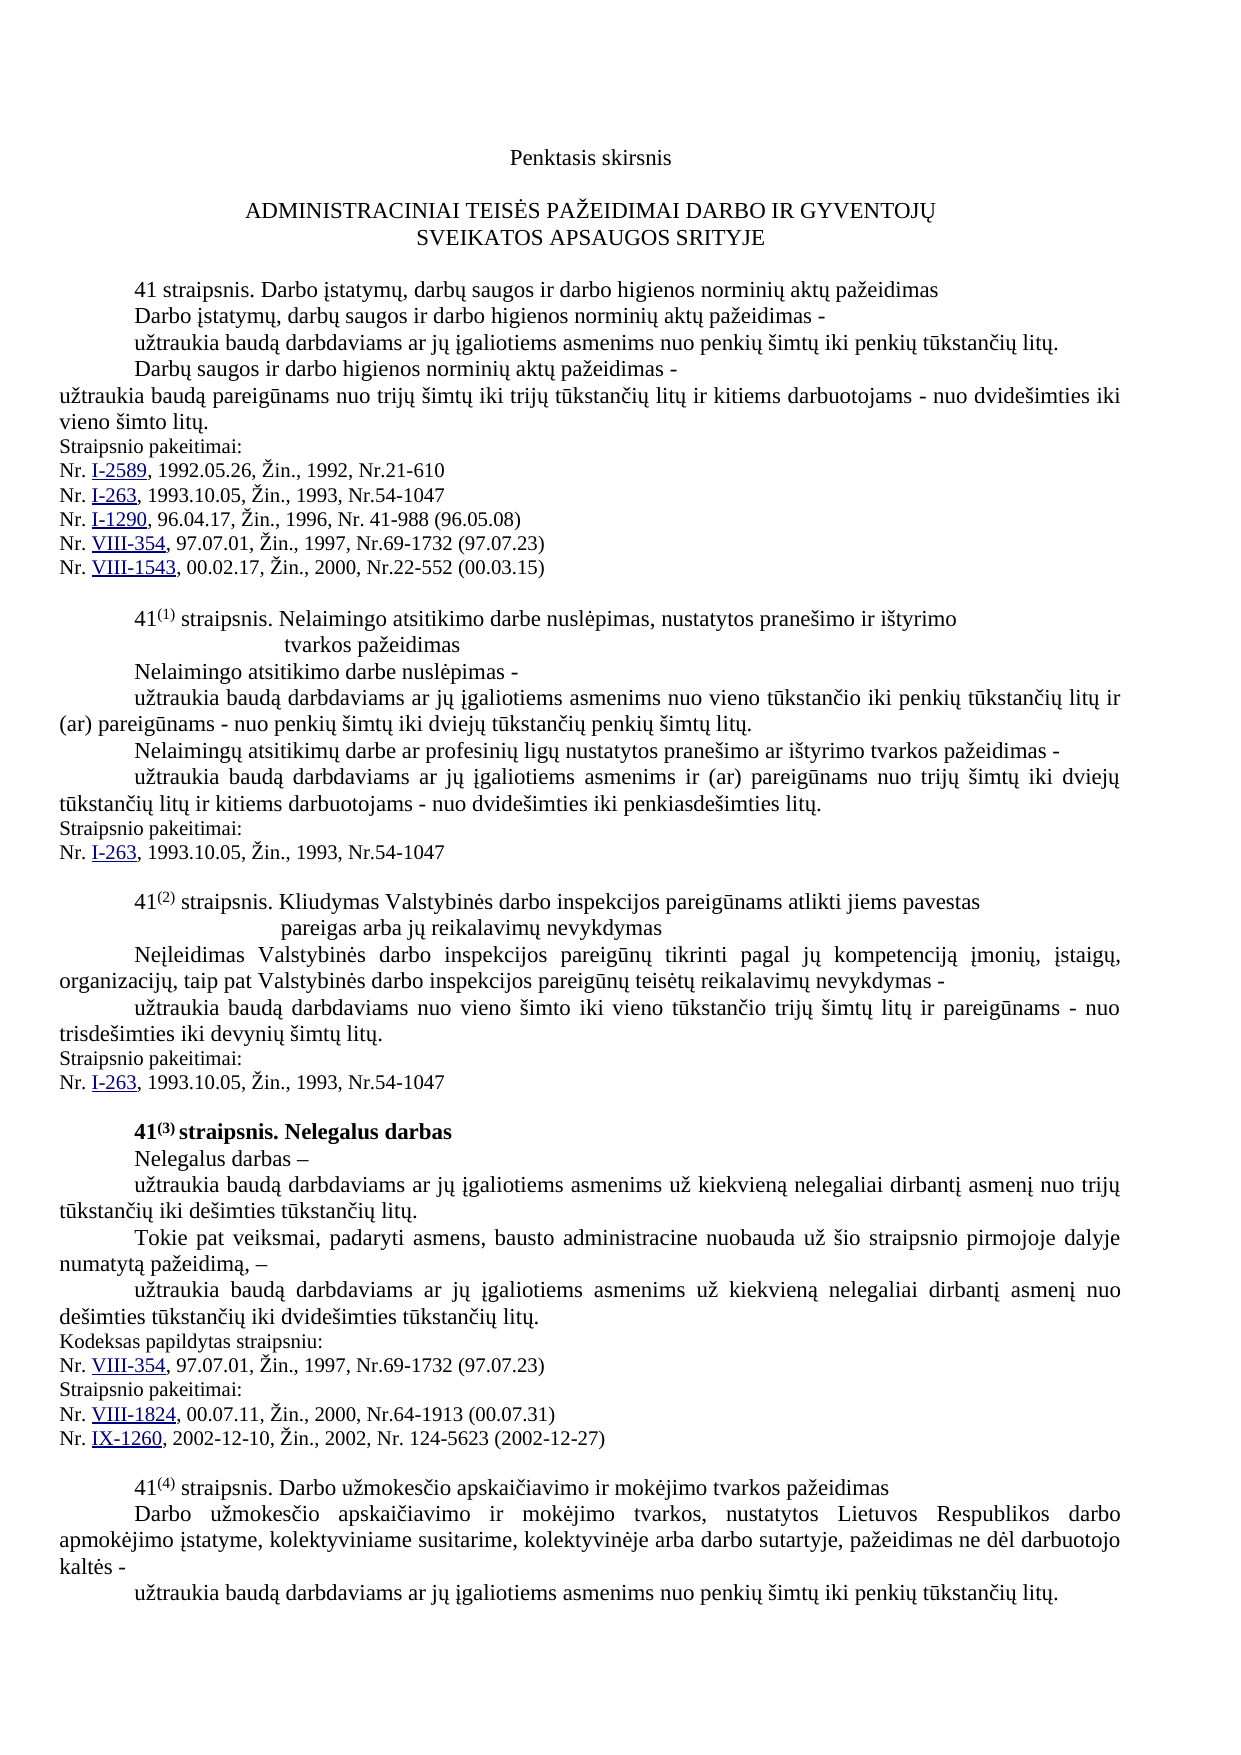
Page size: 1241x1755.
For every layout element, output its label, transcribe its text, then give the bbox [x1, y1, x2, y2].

text Nr. I-263, 1993.10.05, Žin., 1993, Nr.54-1047 [59, 1070, 1122, 1094]
text Neįleidimas Valstybinės darbo inspekcijos pareigūnų tikrinti pagal jų kompetenciją įmonių, įstaigų, organizacijų, taip pat Valstybinės darbo inspekcijos pareigūnų teisėtų reikalavimų nevykdymas - [59, 941, 1122, 993]
text Straipsnio pakeitimai: [59, 816, 1122, 840]
text užtraukia baudą darbdaviams ar jų įgaliotiems asmenims už kiekvieną nelegaliai dirbantį asmenį nuo dešimties tūkstančių iki dvidešimties tūkstančių litų. [59, 1277, 1122, 1329]
text Straipsnio pakeitimai: [59, 1377, 1122, 1401]
text Nelegalus darbas – [59, 1145, 1122, 1171]
text 41(1) straipsnis. Nelaimingo atsitikimo darbe nuslėpimas, nustatytos pranešimo ir ištyrimo [59, 605, 1122, 631]
text tvarkos pažeidimas [209, 631, 1122, 658]
text Tokie pat veiksmai, padaryti asmens, bausto administracine nuobauda už šio straipsnio pirmojoje dalyje numatytą pažeidimą, – [59, 1224, 1122, 1277]
text užtraukia baudą darbdaviams nuo vieno šimto iki vieno tūkstančio trijų šimtų litų ir pareigūnams - nuo trisdešimties iki devynių šimtų litų. [59, 993, 1122, 1046]
text užtraukia baudą darbdaviams ar jų įgaliotiems asmenims nuo penkių šimtų iki penkių tūkstančių litų. [59, 329, 1122, 355]
text Nr. I-263, 1993.10.05, Žin., 1993, Nr.54-1047 [59, 840, 1122, 864]
text Nelaimingo atsitikimo darbe nuslėpimas - [59, 658, 1122, 684]
text užtraukia baudą darbdaviams ar jų įgaliotiems asmenims už kiekvieną nelegaliai dirbantį asmenį nuo trijų tūkstančių iki dešimties tūkstančių litų. [59, 1171, 1122, 1224]
text Darbo įstatymų, darbų saugos ir darbo higienos norminių aktų pažeidimas - [59, 303, 1122, 329]
text Darbo užmokesčio apskaičiavimo ir mokėjimo tvarkos, nustatytos Lietuvos Respublikos darbo apmokėjimo įstatyme, kolektyviniame susitarime, kolektyvinėje arba darbo sutartyje, pažeidimas ne dėl darbuotojo kaltės - [59, 1500, 1122, 1579]
text Nr. VIII-1543, 00.02.17, Žin., 2000, Nr.22-552 (00.03.15) [59, 555, 1122, 579]
text 41 straipsnis. Darbo įstatymų, darbų saugos ir darbo higienos norminių aktų pažeidimas [59, 276, 1122, 303]
text užtraukia baudą darbdaviams ar jų įgaliotiems asmenims nuo vieno tūkstančio iki penkių tūkstančių litų ir (ar) pareigūnams - nuo penkių šimtų iki dviejų tūkstančių penkių šimtų litų. [59, 684, 1122, 737]
text Penktasis skirsnis [59, 144, 1122, 171]
text užtraukia baudą pareigūnams nuo trijų šimtų iki trijų tūkstančių litų ir kitiems darbuotojams - nuo dvidešimties iki vieno šimto litų. [59, 382, 1122, 434]
text Darbų saugos ir darbo higienos norminių aktų pažeidimas - [59, 355, 1122, 382]
text SVEIKATOS APSAUGOS SRITYJE [59, 223, 1122, 250]
text Kodeksas papildytas straipsniu: [59, 1329, 1122, 1353]
text Nelaimingų atsitikimų darbe ar profesinių ligų nustatytos pranešimo ar ištyrimo tvarkos pažeidimas - [59, 737, 1122, 763]
text Nr. VIII-354, 97.07.01, Žin., 1997, Nr.69-1732 (97.07.23) [59, 531, 1122, 555]
text 41(2) straipsnis. Kliudymas Valstybinės darbo inspekcijos pareigūnams atlikti jiems pavestas [59, 888, 1122, 914]
text Nr. I-1290, 96.04.17, Žin., 1996, Nr. 41-988 (96.05.08) [59, 507, 1122, 531]
text užtraukia baudą darbdaviams ar jų įgaliotiems asmenims ir (ar) pareigūnams nuo trijų šimtų iki dviejų tūkstančių litų ir kitiems darbuotojams - nuo dvidešimties iki penkiasdešimties litų. [59, 763, 1122, 816]
text Straipsnio pakeitimai: [59, 434, 1122, 458]
text Nr. I-2589, 1992.05.26, Žin., 1992, Nr.21-610 [59, 458, 1122, 482]
text Nr. VIII-1824, 00.07.11, Žin., 2000, Nr.64-1913 (00.07.31) [59, 1401, 1122, 1426]
text Straipsnio pakeitimai: [59, 1046, 1122, 1070]
text 41(3) straipsnis. Nelegalus darbas [59, 1118, 1122, 1145]
text Nr. IX-1260, 2002-12-10, Žin., 2002, Nr. 124-5623 (2002-12-27) [59, 1426, 1122, 1449]
text Nr. VIII-354, 97.07.01, Žin., 1997, Nr.69-1732 (97.07.23) [59, 1353, 1122, 1377]
text 41(4) straipsnis. Darbo užmokesčio apskaičiavimo ir mokėjimo tvarkos pažeidimas [134, 1474, 1122, 1500]
text Nr. I-263, 1993.10.05, Žin., 1993, Nr.54-1047 [59, 482, 1122, 507]
text pareigas arba jų reikalavimų nevykdymas [209, 914, 1122, 941]
text užtraukia baudą darbdaviams ar jų įgaliotiems asmenims nuo penkių šimtų iki penkių tūkstančių litų. [59, 1579, 1122, 1605]
text ADMINISTRACINIAI TEISĖS PAŽEIDIMAI DARBO IR GYVENTOJŲ [59, 197, 1122, 223]
